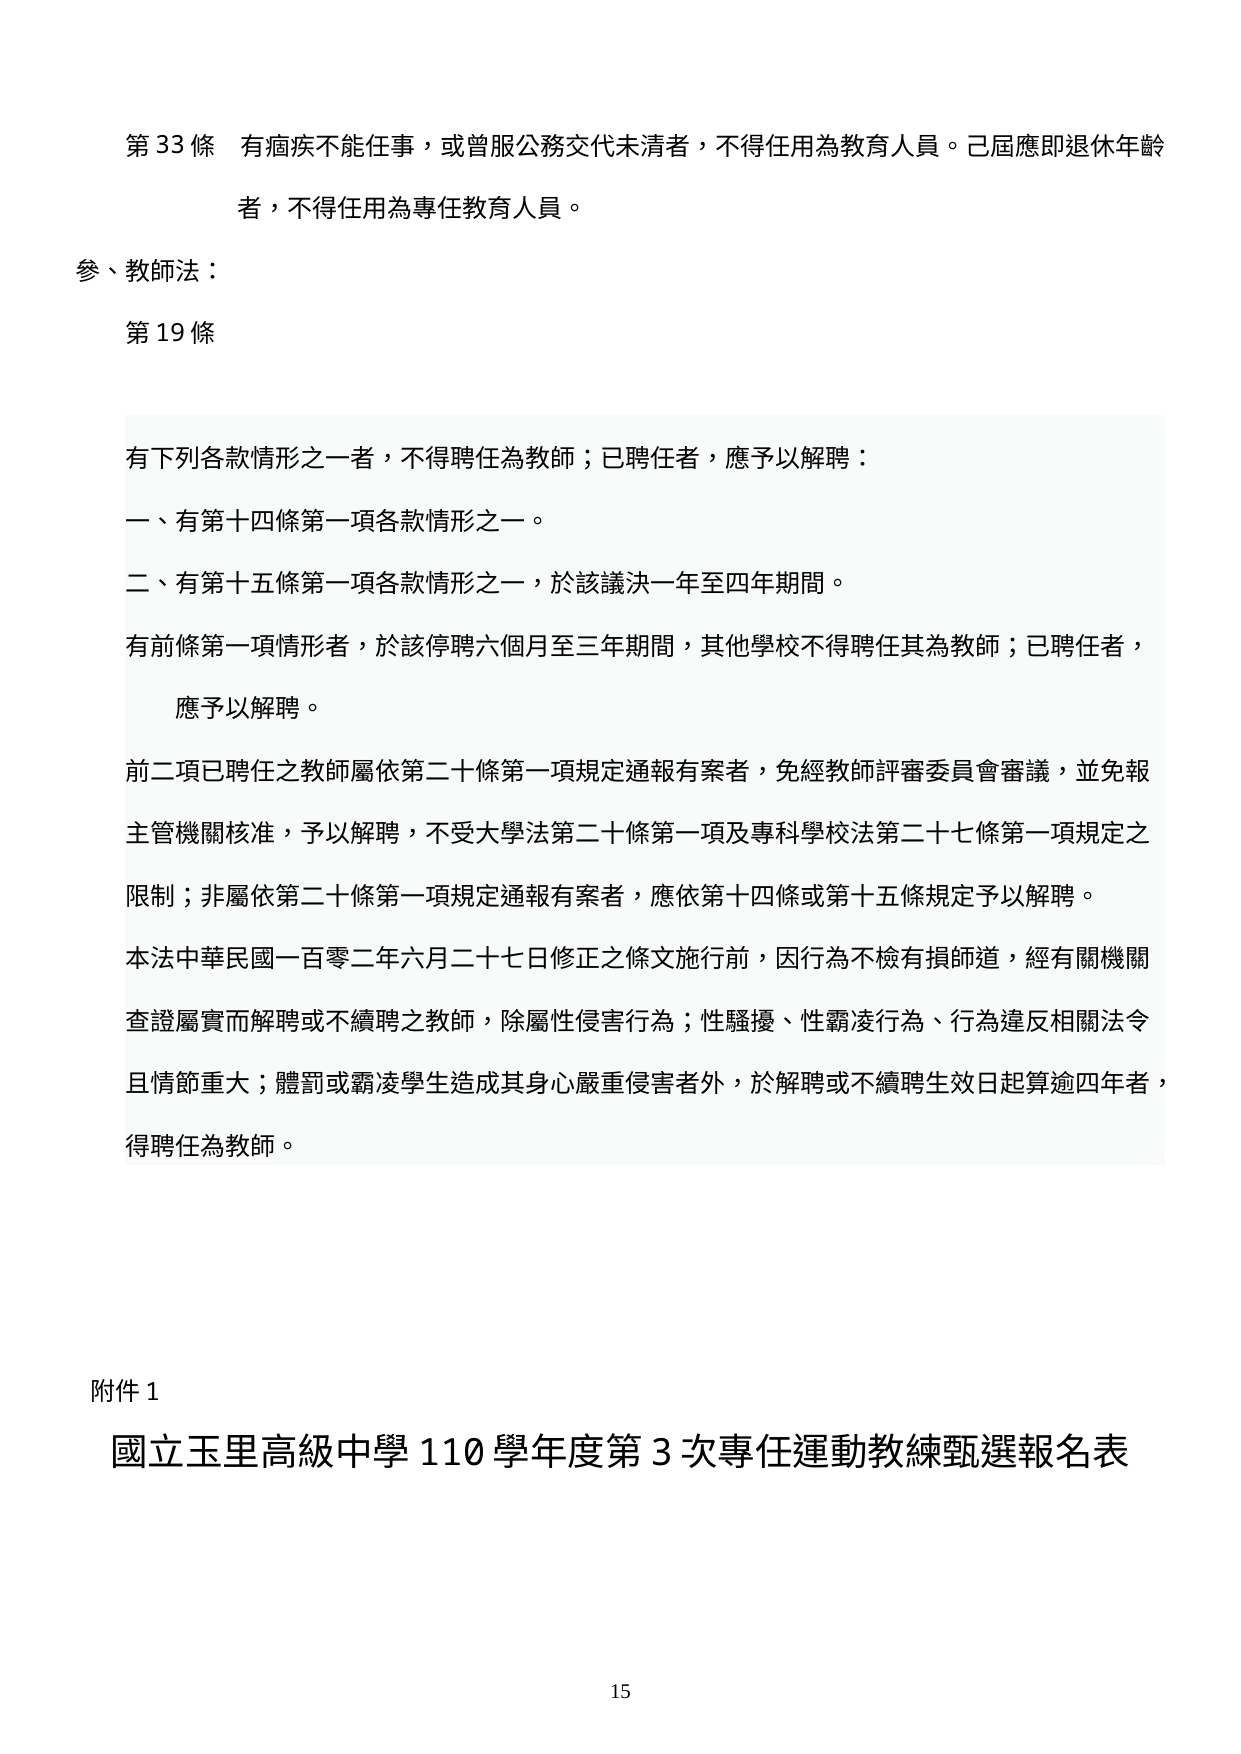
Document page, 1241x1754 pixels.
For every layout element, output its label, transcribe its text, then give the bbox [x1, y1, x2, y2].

text 附件1 [90, 1371, 172, 1408]
text 有前條第一項情形者，於該停聘六個月至三年期間，其他學校不得聘任其為教師；已聘任者，應予以解聘。 [125, 602, 1165, 727]
text 參、教師法： [75, 227, 1165, 290]
text 本法中華民國一百零二年六月二十七日修正之條文施行前，因行為不檢有損師道，經有關機關查證屬實而解聘或不續聘之教師，除屬性侵害行為；性騷擾、性霸凌行為、行為違反相關法令且情節重大；體罰或霸凌學生造成其身心嚴重侵害者外，於解聘或不續聘生效日起算逾四年者，得聘任為教師。 [125, 915, 1165, 1165]
text [75, 1364, 187, 1420]
text 二、有第十五條第一項各款情形之一，於該議決一年至四年期間。 [125, 540, 1165, 602]
text 第19條 [75, 290, 1165, 352]
text 前二項已聘任之教師屬依第二十條第一項規定通報有案者，免經教師評審委員會審議，並免報主管機關核准，予以解聘，不受大學法第二十條第一項及專科學校法第二十七條第一項規定之限制；非屬依第二十條第一項規定通報有案者，應依第十四條或第十五條規定予以解聘。 [125, 727, 1165, 915]
text 國立玉里高級中學110學年度第3次專任運動教練甄選報名表 [75, 1422, 1165, 1476]
text 一、有第十四條第一項各款情形之一。 [125, 477, 1165, 540]
text 第33條 有痼疾不能任事，或曾服公務交代未清者，不得任用為教育人員。己屆應即退休年齡者，不得任用為專任教育人員。 [125, 102, 1165, 227]
text 有下列各款情形之一者，不得聘任為教師；已聘任者，應予以解聘： [125, 415, 1165, 477]
